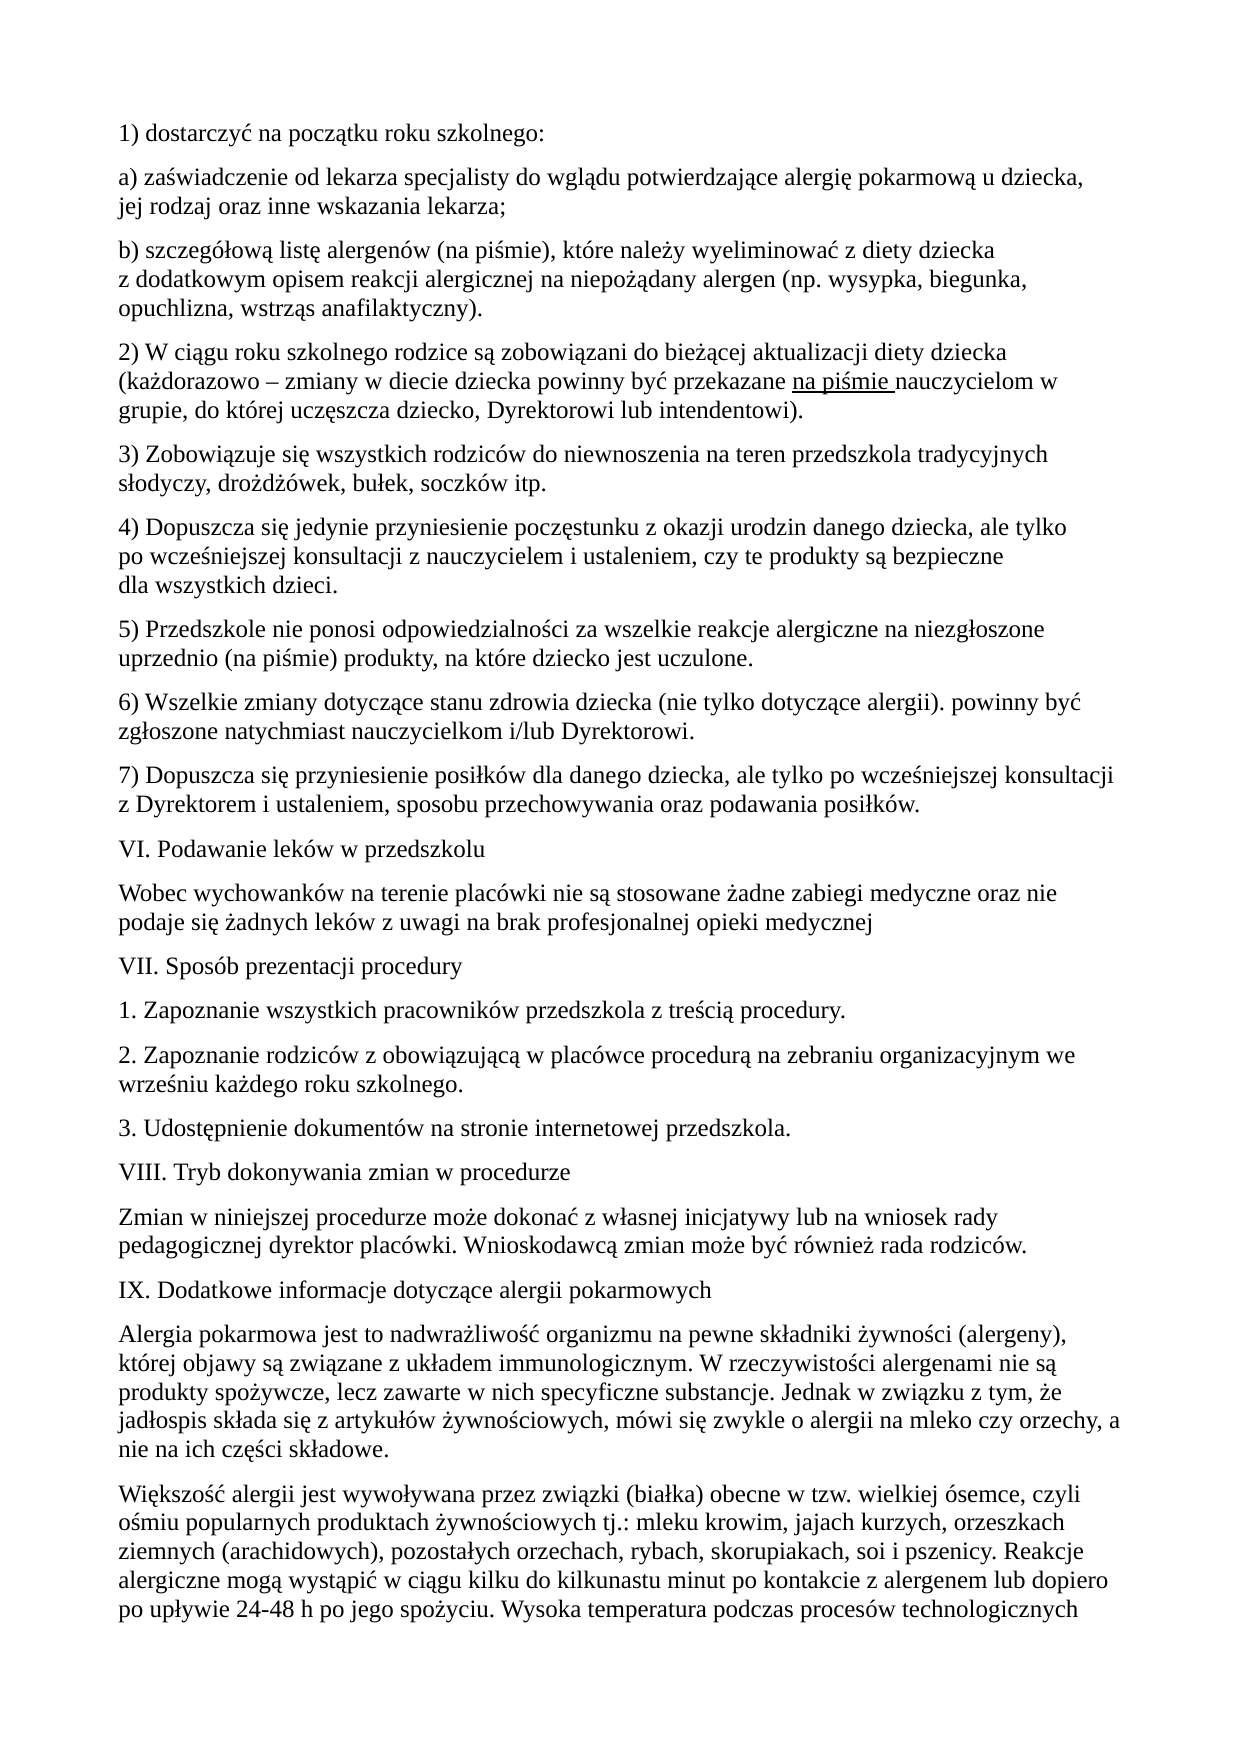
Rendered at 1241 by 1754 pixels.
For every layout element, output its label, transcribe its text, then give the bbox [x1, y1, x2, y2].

text VIII. Tryb dokonywania zmian w procedurze [118, 1157, 1122, 1186]
text IX. Dodatkowe informacje dotyczące alergii pokarmowych [118, 1275, 1122, 1304]
text VII. Sposób prezentacji procedury [118, 951, 1122, 980]
text 3. Udostępnienie dokumentów na stronie internetowej przedszkola. [118, 1113, 1122, 1142]
text Zmian w niniejszej procedurze może dokonać z własnej inicjatywy lub na wniosek rady pedagogicznej dyrektor placówki. Wnioskodawcą zmian może być również rada rodziców. [118, 1202, 1122, 1259]
text Alergia pokarmowa jest to nadwrażliwość organizmu na pewne składniki żywności (alergeny), której objawy są związane z układem immunologicznym. W rzeczywistości alergenami nie są produkty spożywcze, lecz zawarte w nich specyficzne substancje. Jednak w związku z tym, że jadłospis składa się z artykułów żywnościowych, mówi się zwykle o alergii na mleko czy orzechy, a nie na ich części składowe. [118, 1319, 1122, 1463]
text 1. Zapoznanie wszystkich pracowników przedszkola z treścią procedury. [118, 996, 1122, 1024]
text b) szczegółową listę alergenów (na piśmie), które należy wyeliminować z diety dziecka z dodatkowym opisem reakcji alergicznej na niepożądany alergen (np. wysypka, biegunka, opuchlizna, wstrząs anafilaktyczny). [118, 236, 1122, 322]
text Wobec wychowanków na terenie placówki nie są stosowane żadne zabiegi medyczne oraz nie podaje się żadnych leków z uwagi na brak profesjonalnej opieki medycznej [118, 878, 1122, 936]
text Większość alergii jest wywoływana przez związki (białka) obecne w tzw. wielkiej ósemce, czyli ośmiu popularnych produktach żywnościowych tj.: mleku krowim, jajach kurzych, orzeszkach ziemnych (arachidowych), pozostałych orzechach, rybach, skorupiakach, soi i pszenicy. Reakcje alergiczne mogą wystąpić w ciągu kilku do kilkunastu minut po kontakcie z alergenem lub dopiero po upływie 24-48 h po jego spożyciu. Wysoka temperatura podczas procesów technologicznych [118, 1479, 1122, 1622]
text 2) W ciągu roku szkolnego rodzice są zobowiązani do bieżącej aktualizacji diety dziecka (każdorazowo – zmiany w diecie dziecka powinny być przekazane na piśmie nauczycielom w grupie, do której uczęszcza dziecko, Dyrektorowi lub intendentowi). [118, 337, 1122, 424]
text 1) dostarczyć na początku roku szkolnego: [118, 118, 1122, 147]
text 4) Dopuszcza się jedynie przyniesienie poczęstunku z okazji urodzin danego dziecka, ale tylko po wcześniejszej konsultacji z nauczycielem i ustaleniem, czy te produkty są bezpieczne dla wszystkich dzieci. [118, 512, 1122, 599]
text 7) Dopuszcza się przyniesienie posiłków dla danego dziecka, ale tylko po wcześniejszej konsultacji z Dyrektorem i ustaleniem, sposobu przechowywania oraz podawania posiłków. [118, 761, 1122, 818]
text a) zaświadczenie od lekarza specjalisty do wglądu potwierdzające alergię pokarmową u dziecka, jej rodzaj oraz inne wskazania lekarza; [118, 162, 1122, 220]
text 3) Zobowiązuje się wszystkich rodziców do niewnoszenia na teren przedszkola tradycyjnych słodyczy, drożdżówek, bułek, soczków itp. [118, 439, 1122, 497]
text 2. Zapoznanie rodziców z obowiązującą w placówce procedurą na zebraniu organizacyjnym we wrześniu każdego roku szkolnego. [118, 1040, 1122, 1097]
text VI. Podawanie leków w przedszkolu [118, 834, 1122, 862]
text 6) Wszelkie zmiany dotyczące stanu zdrowia dziecka (nie tylko dotyczące alergii). powinny być zgłoszone natychmiast nauczycielkom i/lub Dyrektorowi. [118, 687, 1122, 745]
text 5) Przedszkole nie ponosi odpowiedzialności za wszelkie reakcje alergiczne na niezgłoszone uprzednio (na piśmie) produkty, na które dziecko jest uczulone. [118, 614, 1122, 672]
